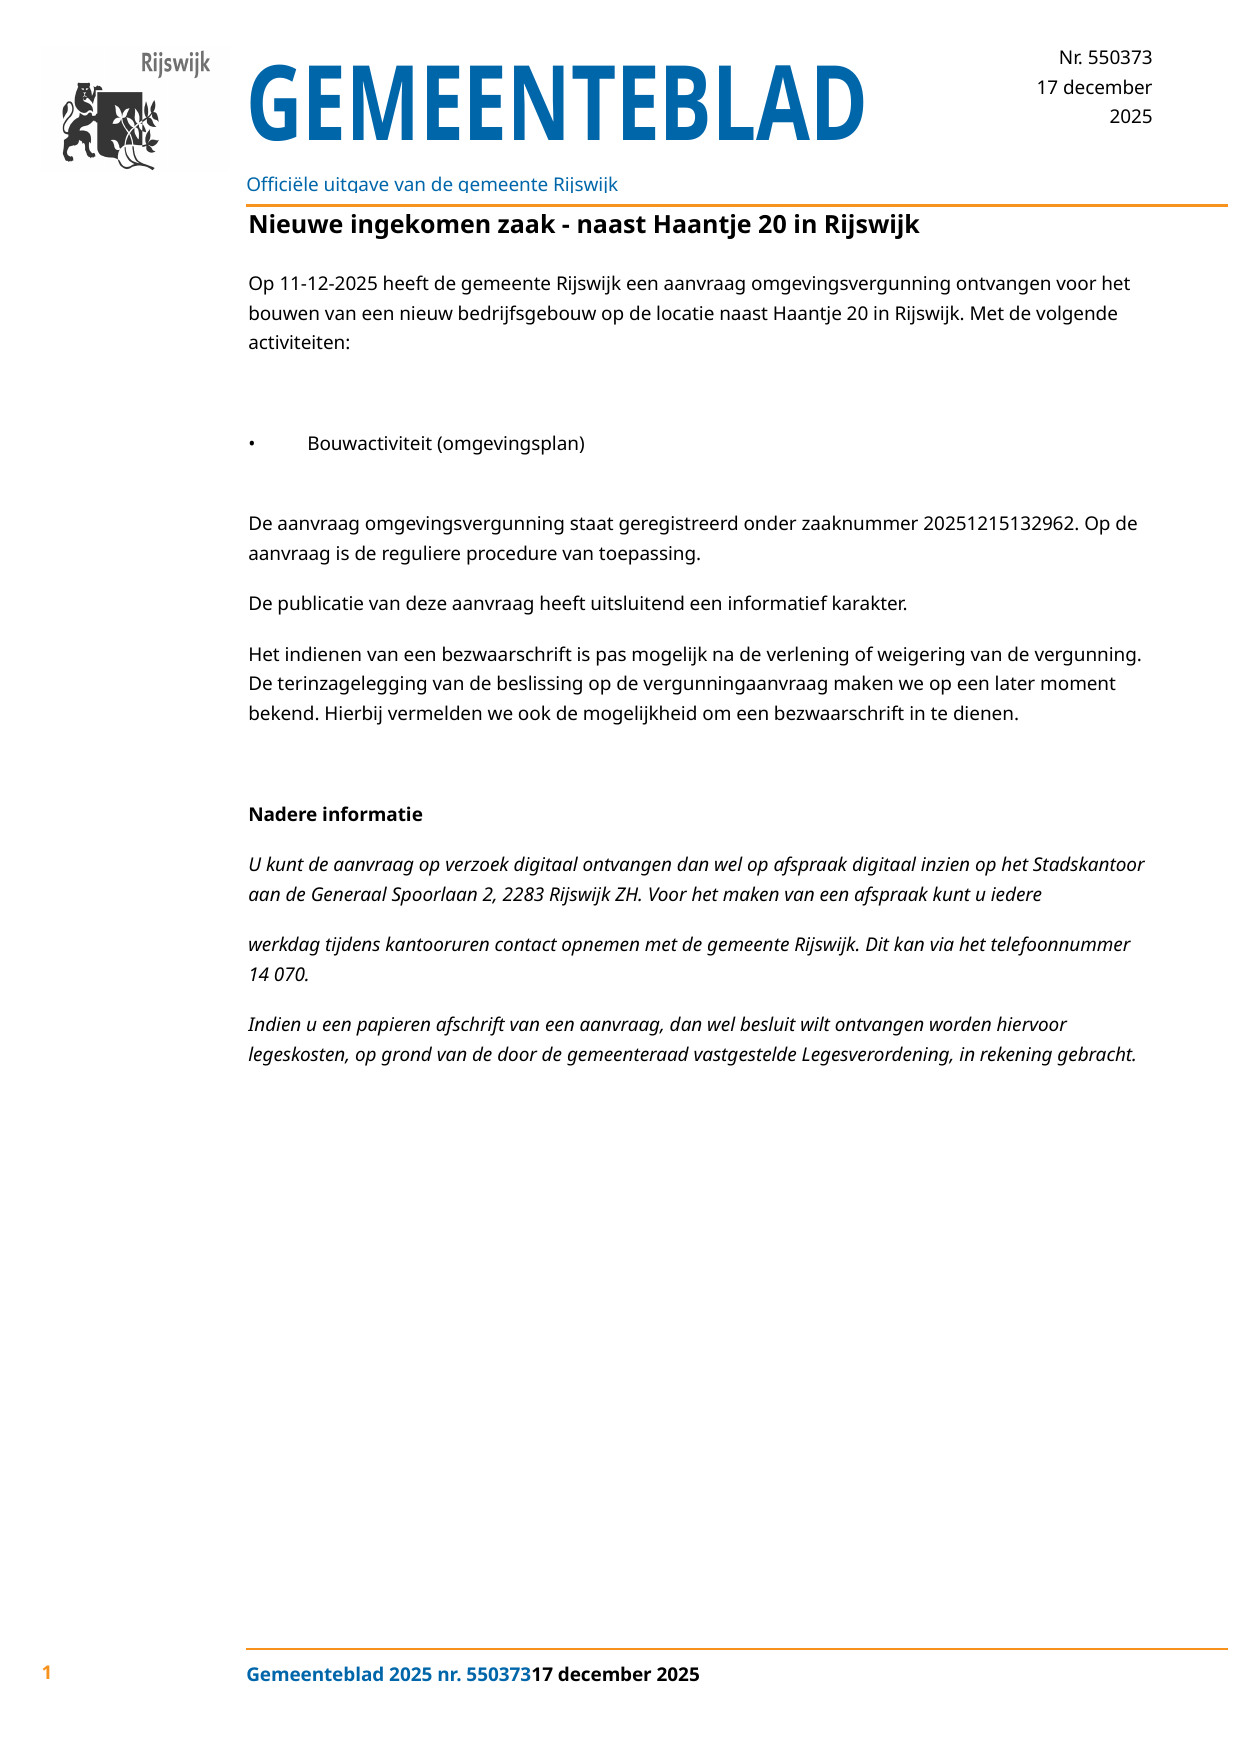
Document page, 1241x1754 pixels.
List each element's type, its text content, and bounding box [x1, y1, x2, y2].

picture [41, 47, 231, 172]
text Het indienen van een bezwaarschrift is pas mogelijk na de verlening of weigering van de vergunning. De terinzagelegging van de beslissing op de vergunningaanvraag maken we op een later moment bekend. Hierbij vermelden we ook de mogelijkheid om een bezwaarschrift in te dienen. [248, 641, 1152, 726]
text Indien u een papieren afschrift van een aanvraag, dan wel besluit wilt ontvangen worden hiervoor legeskosten, op grond van de door de gemeenteraad vastgestelde Legesverordening, in rekening gebracht. [248, 1011, 1152, 1066]
text U kunt de aanvraag op verzoek digitaal ontvangen dan wel op afspraak digitaal inzien op het Stadskantoor aan de Generaal Spoorlaan 2, 2283 Rijswijk ZH. Voor het maken van een afspraak kunt u iedere [248, 851, 1152, 906]
text De aanvraag omgevingsvergunning staat geregistreerd onder zaaknummer 20251215132962. Op de aanvraag is de reguliere procedure van toepassing. [248, 510, 1152, 566]
text Nieuwe ingekomen zaak - naast Haantje 20 in Rijswijk [248, 207, 1152, 241]
text werkdag tijdens kantooruren contact opnemen met de gemeente Rijswijk. Dit kan via het telefoonnummer 14 070. [248, 931, 1152, 986]
text Op 11-12-2025 heeft de gemeente Rijswijk een aanvraag omgevingsvergunning ontvangen voor het bouwen van een nieuw bedrijfsgebouw op de locatie naast Haantje 20 in Rijswijk. Met de volgende activiteiten: [248, 270, 1152, 355]
text De publicatie van deze aanvraag heeft uitsluitend een informatief karakter. [248, 590, 1152, 616]
list Bouwactiviteit (omgevingsplan) [248, 430, 1152, 456]
text Nadere informatie [248, 801, 1152, 826]
